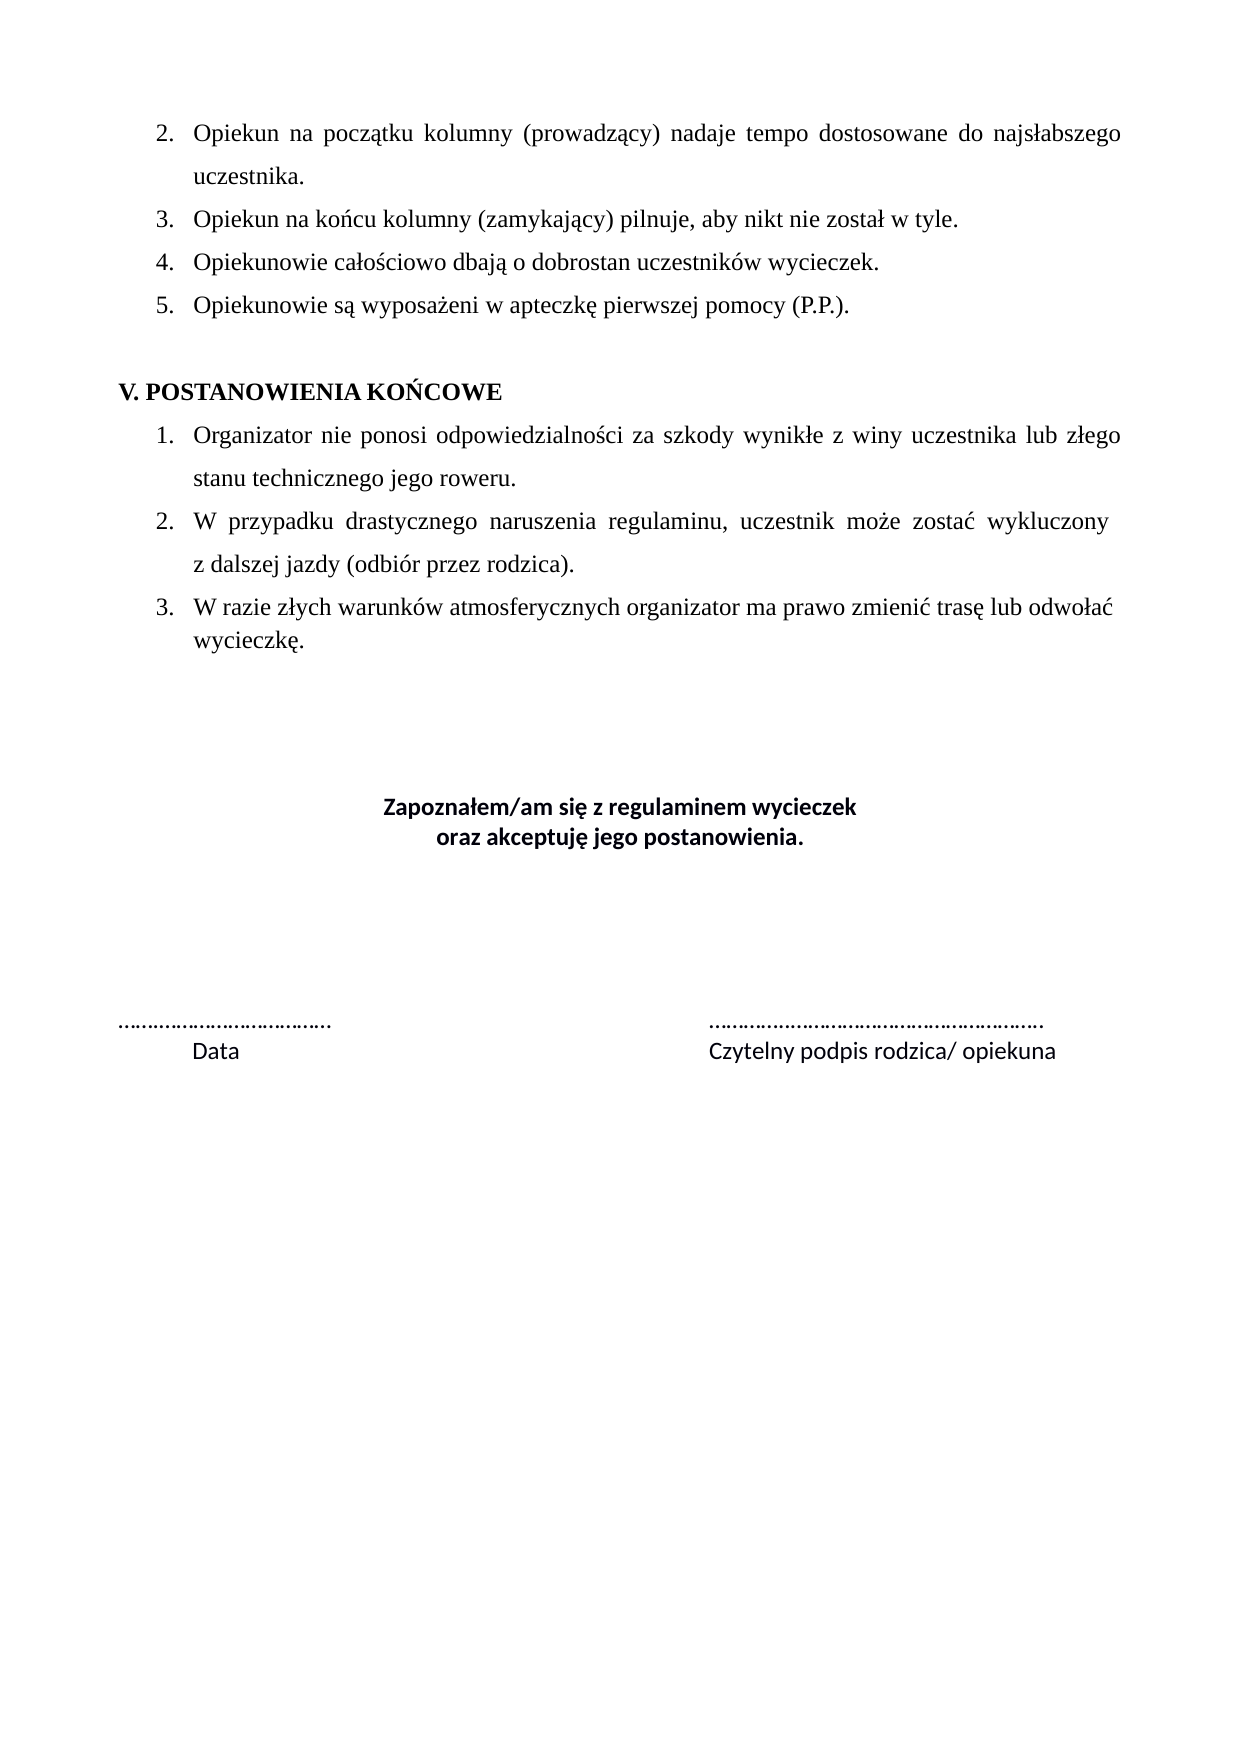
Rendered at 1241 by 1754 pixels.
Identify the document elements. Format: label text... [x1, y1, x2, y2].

list W przypadku drastycznego naruszenia regulaminu, uczestnik może zostać wykluczony z dalszej jazdy (odbiór przez rodzica). [156, 506, 1122, 578]
text V. POSTANOWIENIA KOŃCOWE [118, 377, 1122, 406]
list W razie złych warunków atmosferycznych organizator ma prawo zmienić trasę lub odwołać wycieczkę. [156, 592, 1122, 654]
text Data Czytelny podpis rodzica/ opiekuna [118, 1035, 1122, 1065]
list Opiekun na początku kolumny (prowadzący) nadaje tempo dostosowane do najsłabszego uczestnika. [156, 118, 1122, 190]
text Zapoznałem/am się z regulaminem wycieczek [118, 791, 1122, 821]
list Opiekunowie są wyposażeni w apteczkę pierwszej pomocy (P.P.). [156, 291, 1122, 319]
text oraz akceptuję jego postanowienia. [118, 821, 1122, 852]
list Opiekunowie całościowo dbają o dobrostan uczestników wycieczek. [156, 247, 1122, 276]
list Opiekun na końcu kolumny (zamykający) pilnuje, aby nikt nie został w tyle. [156, 204, 1122, 233]
text …….………………………… …………..…………………………………….. [118, 1004, 1122, 1035]
list Organizator nie ponosi odpowiedzialności za szkody wynikłe z winy uczestnika lub złego stanu technicznego jego roweru. [156, 420, 1122, 492]
